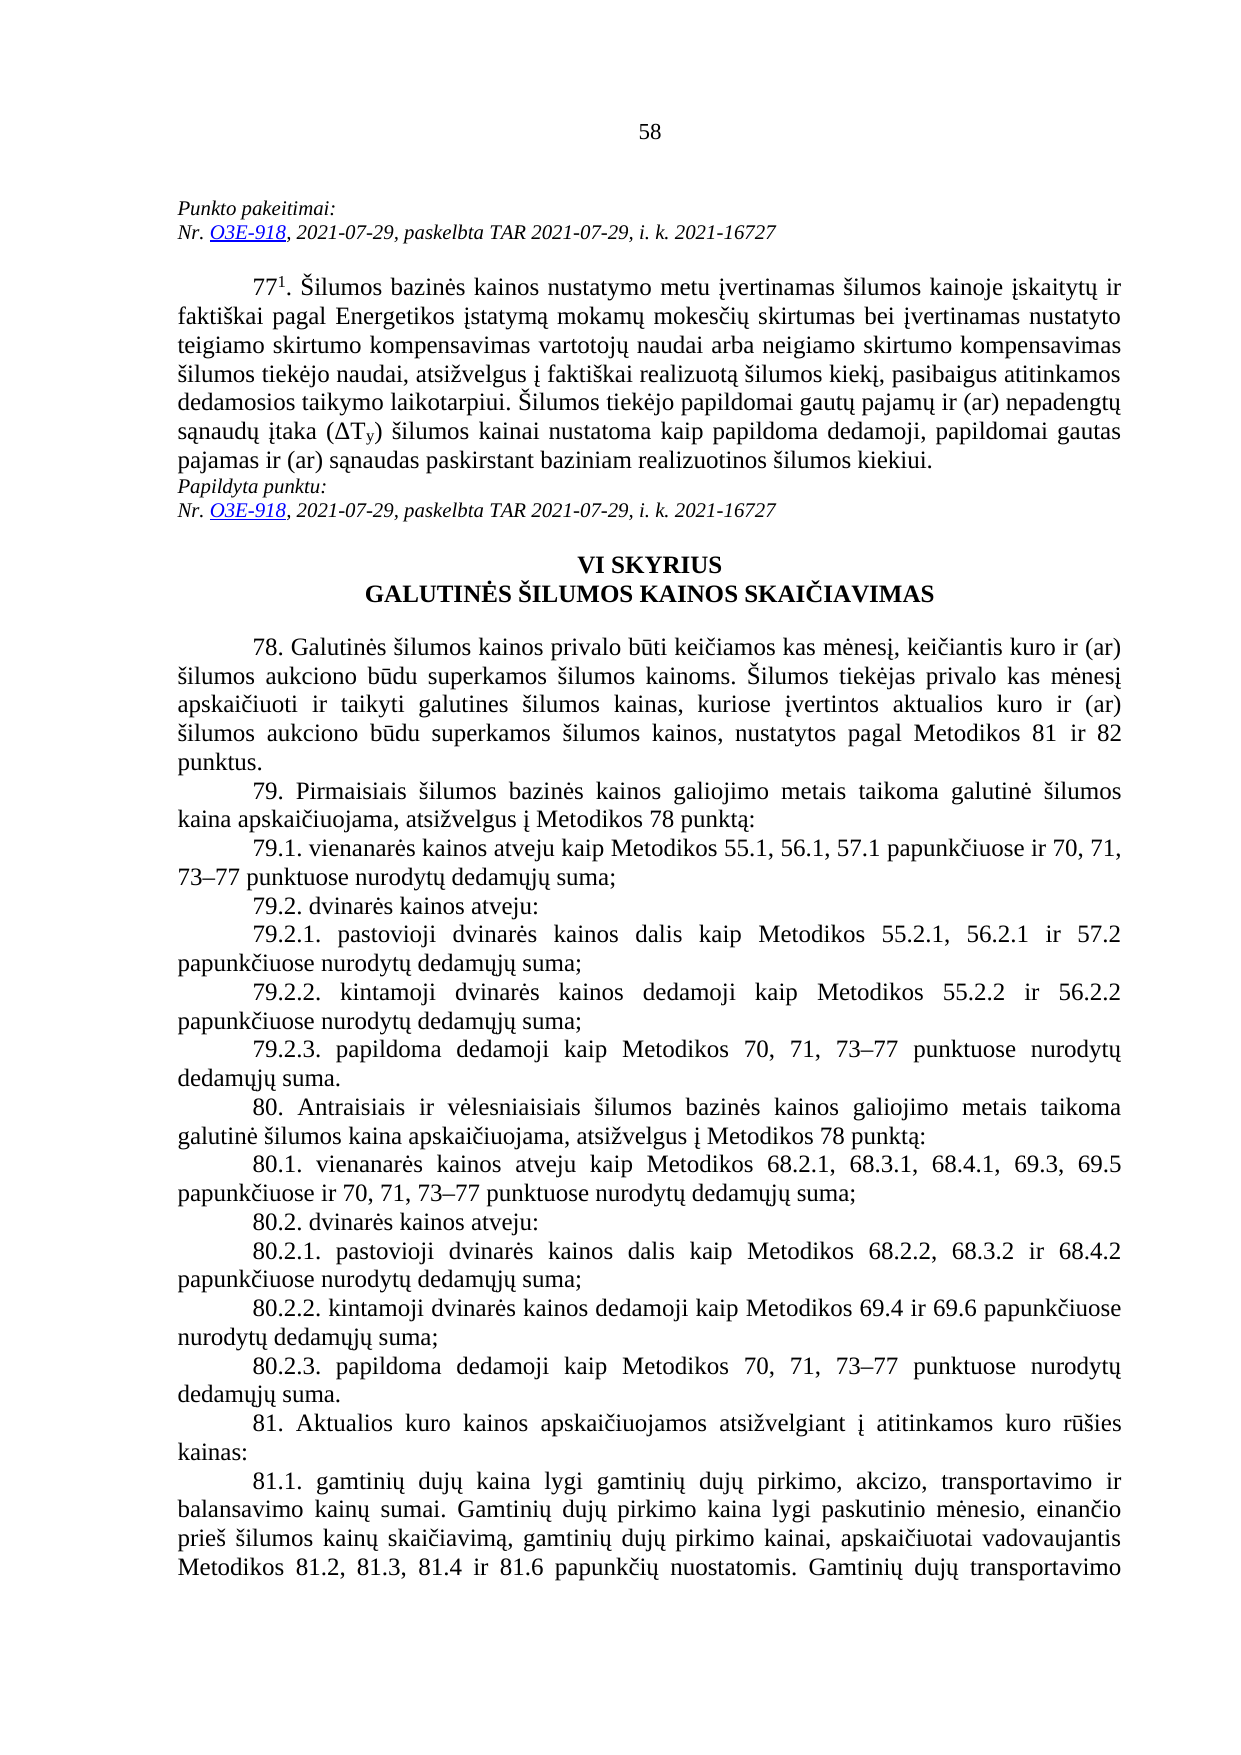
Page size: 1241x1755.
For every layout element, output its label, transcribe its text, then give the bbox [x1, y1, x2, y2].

text 80.1. vienanarės kainos atveju kaip Metodikos 68.2.1, 68.3.1, 68.4.1, 69.3, 69.5 papunkčiuose ir 70, 71, 73–77 punktuose nurodytų dedamųjų suma; [177, 1149, 1122, 1207]
text 80.2.3. papildoma dedamoji kaip Metodikos 70, 71, 73–77 punktuose nurodytų dedamųjų suma. [177, 1351, 1122, 1408]
text Punkto pakeitimai: [177, 196, 1122, 219]
text VI SKYRIUS [177, 551, 1122, 579]
text 79.2.2. kintamoji dvinarės kainos dedamoji kaip Metodikos 55.2.2 ir 56.2.2 papunkčiuose nurodytų dedamųjų suma; [177, 977, 1122, 1034]
text 80.2.1. pastovioji dvinarės kainos dalis kaip Metodikos 68.2.2, 68.3.2 ir 68.4.2 papunkčiuose nurodytų dedamųjų suma; [177, 1236, 1122, 1293]
text 771. Šilumos bazinės kainos nustatymo metu įvertinamas šilumos kainoje įskaitytų ir faktiškai pagal Energetikos įstatymą mokamų mokesčių skirtumas bei įvertinamas nustatyto teigiamo skirtumo kompensavimas vartotojų naudai arba neigiamo skirtumo kompensavimas šilumos tiekėjo naudai, atsižvelgus į faktiškai realizuotą šilumos kiekį, pasibaigus atitinkamos dedamosios taikymo laikotarpiui. Šilumos tiekėjo papildomai gautų pajamų ir (ar) nepadengtų sąnaudų įtaka (ΔTy) šilumos kainai nustatoma kaip papildoma dedamoji, papildomai gautas pajamas ir (ar) sąnaudas paskirstant baziniam realizuotinos šilumos kiekiui. [177, 272, 1122, 474]
text Papildyta punktu: [177, 474, 1122, 498]
subtitle GALUTINĖS ŠILUMOS KAINOS SKAIČIAVIMAS [177, 579, 1122, 608]
text Nr. O3E-918, 2021-07-29, paskelbta TAR 2021-07-29, i. k. 2021-16727 [177, 219, 1122, 244]
text 80. Antraisiais ir vėlesniaisiais šilumos bazinės kainos galiojimo metais taikoma galutinė šilumos kaina apskaičiuojama, atsižvelgus į Metodikos 78 punktą: [177, 1092, 1122, 1149]
text Nr. O3E-918, 2021-07-29, paskelbta TAR 2021-07-29, i. k. 2021-16727 [177, 498, 1122, 522]
text 79.2.1. pastovioji dvinarės kainos dalis kaip Metodikos 55.2.1, 56.2.1 ir 57.2 papunkčiuose nurodytų dedamųjų suma; [177, 919, 1122, 977]
text 79.2.3. papildoma dedamoji kaip Metodikos 70, 71, 73–77 punktuose nurodytų dedamųjų suma. [177, 1034, 1122, 1092]
text 79. Pirmaisiais šilumos bazinės kainos galiojimo metais taikoma galutinė šilumos kaina apskaičiuojama, atsižvelgus į Metodikos 78 punktą: [177, 776, 1122, 833]
text 80.2. dvinarės kainos atveju: [177, 1207, 1122, 1236]
text 79.2. dvinarės kainos atveju: [177, 891, 1122, 919]
text 78. Galutinės šilumos kainos privalo būti keičiamos kas mėnesį, keičiantis kuro ir (ar) šilumos aukciono būdu superkamos šilumos kainoms. Šilumos tiekėjas privalo kas mėnesį apskaičiuoti ir taikyti galutines šilumos kainas, kuriose įvertintos aktualios kuro ir (ar) šilumos aukciono būdu superkamos šilumos kainos, nustatytos pagal Metodikos 81 ir 82 punktus. [177, 632, 1122, 776]
text 80.2.2. kintamoji dvinarės kainos dedamoji kaip Metodikos 69.4 ir 69.6 papunkčiuose nurodytų dedamųjų suma; [177, 1293, 1122, 1351]
text 81.1. gamtinių dujų kaina lygi gamtinių dujų pirkimo, akcizo, transportavimo ir balansavimo kainų sumai. Gamtinių dujų pirkimo kaina lygi paskutinio mėnesio, einančio prieš šilumos kainų skaičiavimą, gamtinių dujų pirkimo kainai, apskaičiuotai vadovaujantis Metodikos 81.2, 81.3, 81.4 ir 81.6 papunkčių nuostatomis. Gamtinių dujų transportavimo [177, 1466, 1122, 1581]
text 81. Aktualios kuro kainos apskaičiuojamos atsižvelgiant į atitinkamos kuro rūšies kainas: [177, 1408, 1122, 1466]
text 79.1. vienanarės kainos atveju kaip Metodikos 55.1, 56.1, 57.1 papunkčiuose ir 70, 71, 73–77 punktuose nurodytų dedamųjų suma; [177, 833, 1122, 891]
